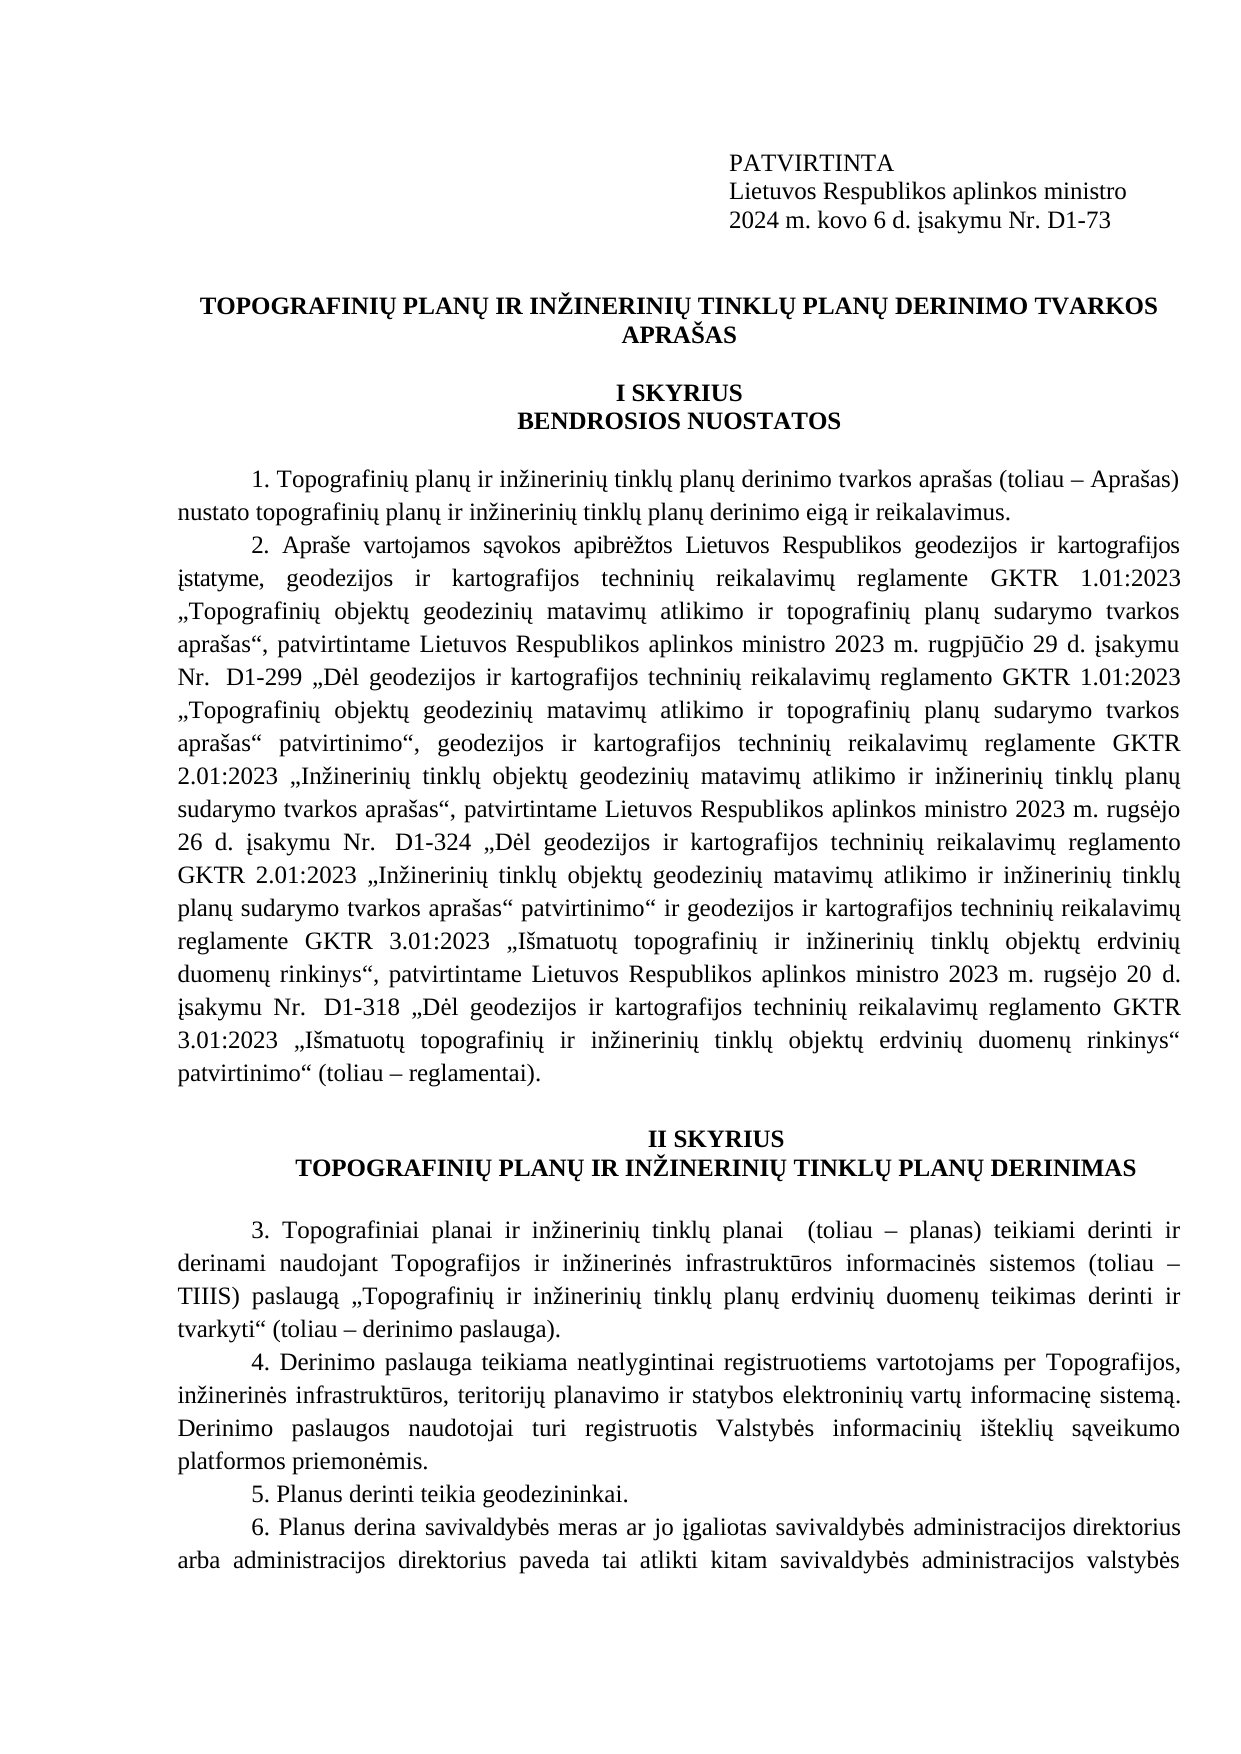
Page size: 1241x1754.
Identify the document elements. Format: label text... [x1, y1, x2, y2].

text TOPOGRAFINIŲ PLANŲ IR INŽINERINIŲ TINKLŲ PLANŲ DERINIMO TVARKOS APRAŠAS [177, 291, 1181, 349]
text Lietuvos Respublikos aplinkos ministro [177, 176, 1181, 205]
text 3. Topografiniai planai ir inžinerinių tinklų planai (toliau – planas) teikiami derinti ir derinami naudojant Topografijos ir inžinerinės infrastruktūros informacinės sistemos (toliau – TIIIS) paslaugą „Topografinių ir inžinerinių tinklų planų erdvinių duomenų teikimas derinti ir tvarkyti“ (toliau – derinimo paslauga). [177, 1215, 1181, 1343]
text 2024 m. kovo 6 d. įsakymu Nr. D1-73 [177, 205, 1181, 234]
text 1. Topografinių planų ir inžinerinių tinklų planų derinimo tvarkos aprašas (toliau – Aprašas) nustato topografinių planų ir inžinerinių tinklų planų derinimo eigą ir reikalavimus. [177, 464, 1181, 526]
text 2. Apraše vartojamos sąvokos apibrėžtos Lietuvos Respublikos geodezijos ir kartografijos įstatyme, geodezijos ir kartografijos techninių reikalavimų reglamente GKTR 1.01:2023 „Topografinių objektų geodezinių matavimų atlikimo ir topografinių planų sudarymo tvarkos aprašas“, patvirtintame Lietuvos Respublikos aplinkos ministro 2023 m. rugpjūčio 29 d. įsakymu Nr. D1-299 „Dėl geodezijos ir kartografijos techninių reikalavimų reglamento GKTR 1.01:2023 „Topografinių objektų geodezinių matavimų atlikimo ir topografinių planų sudarymo tvarkos aprašas“ patvirtinimo“, geodezijos ir kartografijos techninių reikalavimų reglamente GKTR 2.01:2023 „Inžinerinių tinklų objektų geodezinių matavimų atlikimo ir inžinerinių tinklų planų sudarymo tvarkos aprašas“, patvirtintame Lietuvos Respublikos aplinkos ministro 2023 m. rugsėjo 26 d. įsakymu Nr. D1-324 „Dėl geodezijos ir kartografijos techninių reikalavimų reglamento GKTR 2.01:2023 „Inžinerinių tinklų objektų geodezinių matavimų atlikimo ir inžinerinių tinklų planų sudarymo tvarkos aprašas“ patvirtinimo“ ir geodezijos ir kartografijos techninių reikalavimų reglamente GKTR 3.01:2023 „Išmatuotų topografinių ir inžinerinių tinklų objektų erdvinių duomenų rinkinys“, patvirtintame Lietuvos Respublikos aplinkos ministro 2023 m. rugsėjo 20 d. įsakymu Nr. D1-318 „Dėl geodezijos ir kartografijos techninių reikalavimų reglamento GKTR 3.01:2023 „Išmatuotų topografinių ir inžinerinių tinklų objektų erdvinių duomenų rinkinys“ patvirtinimo“ (toliau – reglamentai). [177, 530, 1181, 1087]
text 4. Derinimo paslauga teikiama neatlygintinai registruotiems vartotojams per Topografijos, inžinerinės infrastruktūros, teritorijų planavimo ir statybos elektroninių vartų informacinę sistemą. Derinimo paslaugos naudotojai turi registruotis Valstybės informacinių išteklių sąveikumo platformos priemonėmis. [177, 1347, 1181, 1475]
text BENDROSIOS NUOSTATOS [177, 406, 1181, 435]
text 6. Planus derina savivaldybės meras ar jo įgaliotas savivaldybės administracijos direktorius arba administracijos direktorius paveda tai atlikti kitam savivaldybės administracijos valstybės [177, 1512, 1181, 1574]
text II SKYRIUS [177, 1124, 1181, 1153]
text PATVIRTINTA [177, 148, 1181, 176]
text I SKYRIUS [177, 378, 1181, 406]
text 5. Planus derinti teikia geodezininkai. [177, 1479, 1181, 1508]
text Topografinių planų ir inžinerinių tinklų planų DERINIMAS [177, 1153, 1181, 1182]
